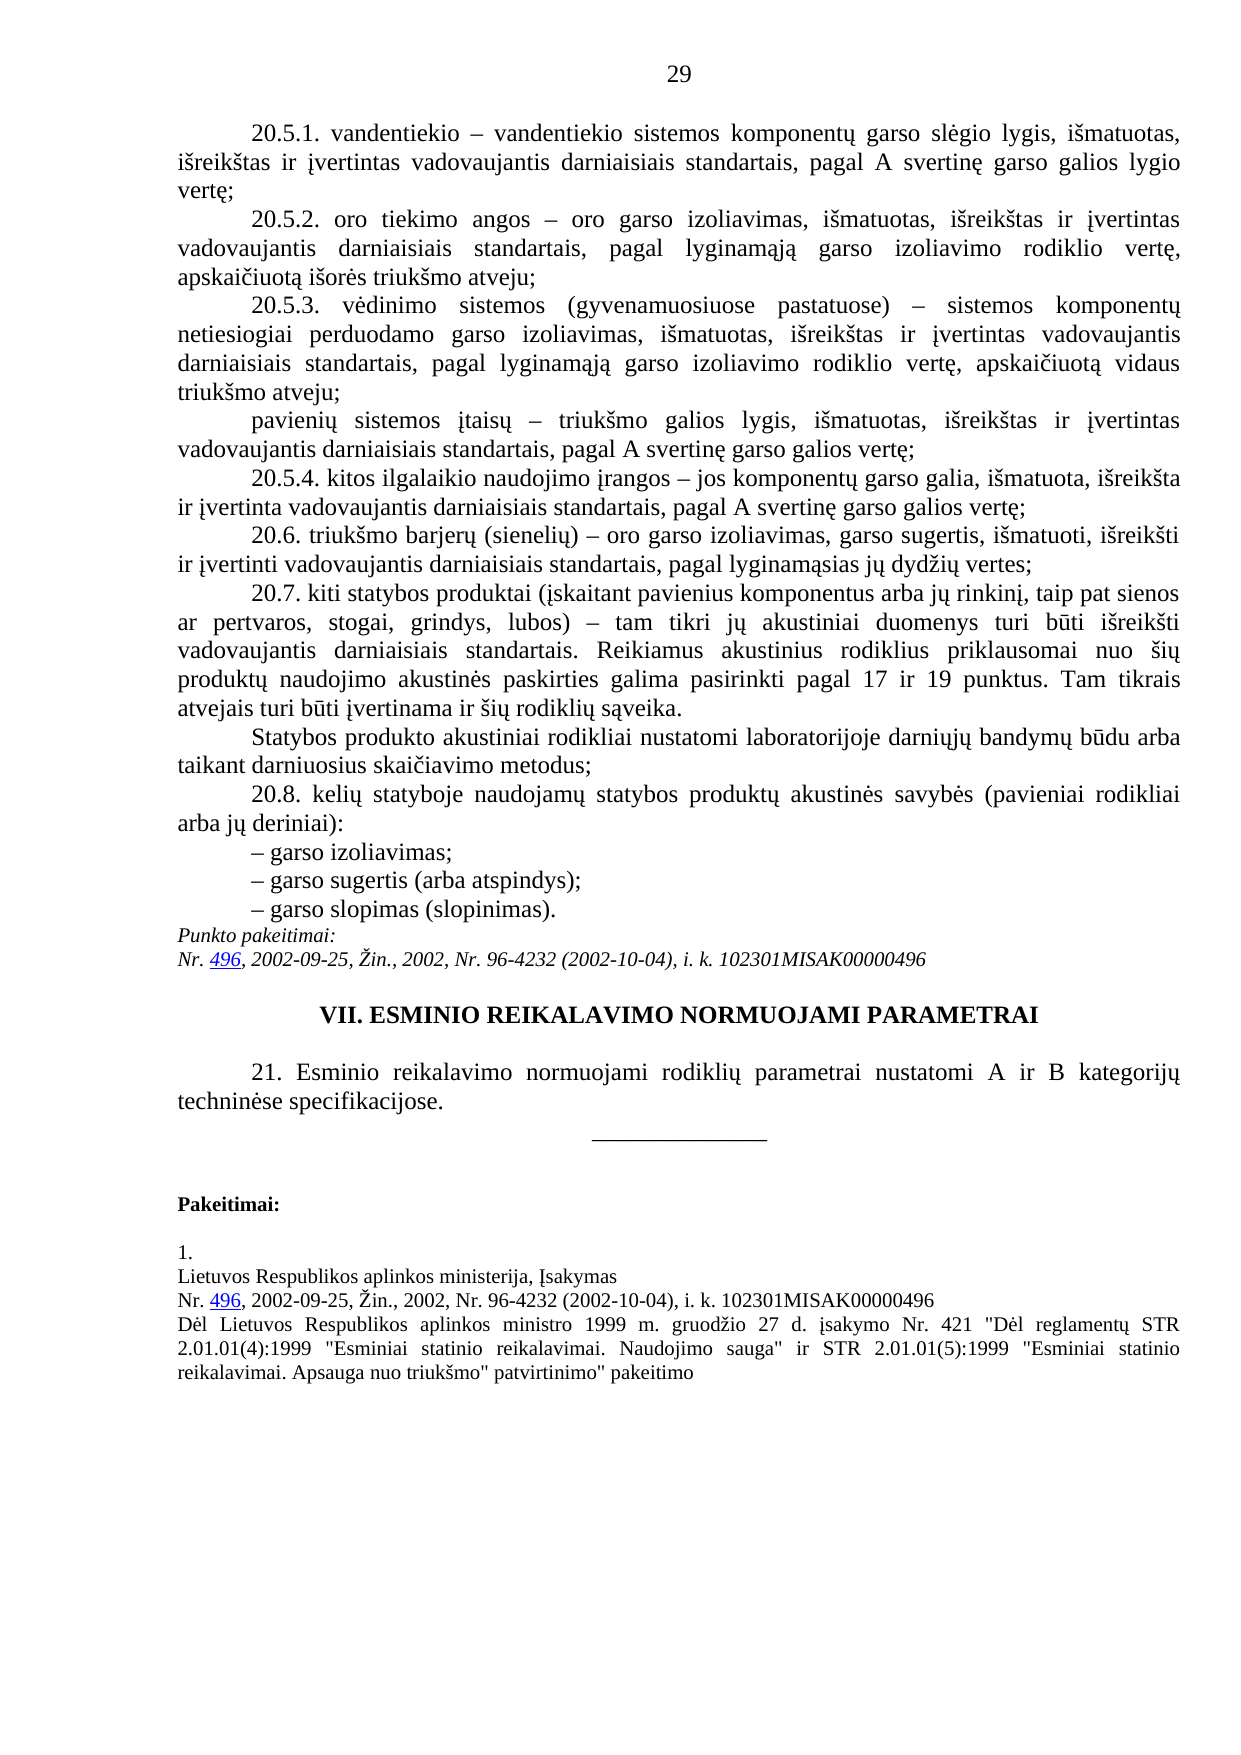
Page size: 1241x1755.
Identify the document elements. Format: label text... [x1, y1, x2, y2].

text Lietuvos Respublikos aplinkos ministerija, Įsakymas [177, 1264, 1181, 1288]
text Nr. 496, 2002-09-25, Žin., 2002, Nr. 96-4232 (2002-10-04), i. k. 102301MISAK00000496 [177, 947, 1181, 971]
text Pakeitimai: [177, 1192, 1181, 1216]
text Statybos produkto akustiniai rodikliai nustatomi laboratorijoje darniųjų bandymų būdu arba taikant darniuosius skaičiavimo metodus; [177, 722, 1181, 779]
text 1. [177, 1240, 1181, 1264]
text Nr. 496, 2002-09-25, Žin., 2002, Nr. 96-4232 (2002-10-04), i. k. 102301MISAK00000496 [177, 1288, 1181, 1312]
text VII. ESMINIO REIKALAVIMO NORMUOJAMI PARAMETRAI [177, 1000, 1181, 1029]
text 20.5.1. vandentiekio – vandentiekio sistemos komponentų garso slėgio lygis, išmatuotas, išreikštas ir įvertintas vadovaujantis darniaisiais standartais, pagal A svertinę garso galios lygio vertę; [177, 118, 1181, 204]
text – garso slopimas (slopinimas). [177, 894, 1181, 923]
text pavienių sistemos įtaisų – triukšmo galios lygis, išmatuotas, išreikštas ir įvertintas vadovaujantis darniaisiais standartais, pagal A svertinę garso galios vertę; [177, 406, 1181, 463]
text 20.5.3. vėdinimo sistemos (gyvenamuosiuose pastatuose) – sistemos komponentų netiesiogiai perduodamo garso izoliavimas, išmatuotas, išreikštas ir įvertintas vadovaujantis darniaisiais standartais, pagal lyginamąją garso izoliavimo rodiklio vertę, apskaičiuotą vidaus triukšmo atveju; [177, 291, 1181, 406]
text 20.8. kelių statyboje naudojamų statybos produktų akustinės savybės (pavieniai rodikliai arba jų deriniai): [177, 779, 1181, 837]
text 20.6. triukšmo barjerų (sienelių) – oro garso izoliavimas, garso sugertis, išmatuoti, išreikšti ir įvertinti vadovaujantis darniaisiais standartais, pagal lyginamąsias jų dydžių vertes; [177, 521, 1181, 578]
text 20.5.2. oro tiekimo angos – oro garso izoliavimas, išmatuotas, išreikštas ir įvertintas vadovaujantis darniaisiais standartais, pagal lyginamąją garso izoliavimo rodiklio vertę, apskaičiuotą išorės triukšmo atveju; [177, 204, 1181, 291]
text – garso sugertis (arba atspindys); [177, 866, 1181, 894]
text 20.7. kiti statybos produktai (įskaitant pavienius komponentus arba jų rinkinį, taip pat sienos ar pertvaros, stogai, grindys, lubos) – tam tikri jų akustiniai duomenys turi būti išreikšti vadovaujantis darniaisiais standartais. Reikiamus akustinius rodiklius priklausomai nuo šių produktų naudojimo akustinės paskirties galima pasirinkti pagal 17 ir 19 punktus. Tam tikrais atvejais turi būti įvertinama ir šių rodiklių sąveika. [177, 578, 1181, 722]
text Punkto pakeitimai: [177, 923, 1181, 947]
text ______________ [177, 1115, 1181, 1144]
text Dėl Lietuvos Respublikos aplinkos ministro 1999 m. gruodžio 27 d. įsakymo Nr. 421 "Dėl reglamentų STR 2.01.01(4):1999 "Esminiai statinio reikalavimai. Naudojimo sauga" ir STR 2.01.01(5):1999 "Esminiai statinio reikalavimai. Apsauga nuo triukšmo" patvirtinimo" pakeitimo [177, 1312, 1181, 1384]
text – garso izoliavimas; [177, 837, 1181, 866]
text 20.5.4. kitos ilgalaikio naudojimo įrangos – jos komponentų garso galia, išmatuota, išreikšta ir įvertinta vadovaujantis darniaisiais standartais, pagal A svertinę garso galios vertę; [177, 463, 1181, 521]
text 21. Esminio reikalavimo normuojami rodiklių parametrai nustatomi A ir B kategorijų techninėse specifikacijose. [177, 1057, 1181, 1115]
